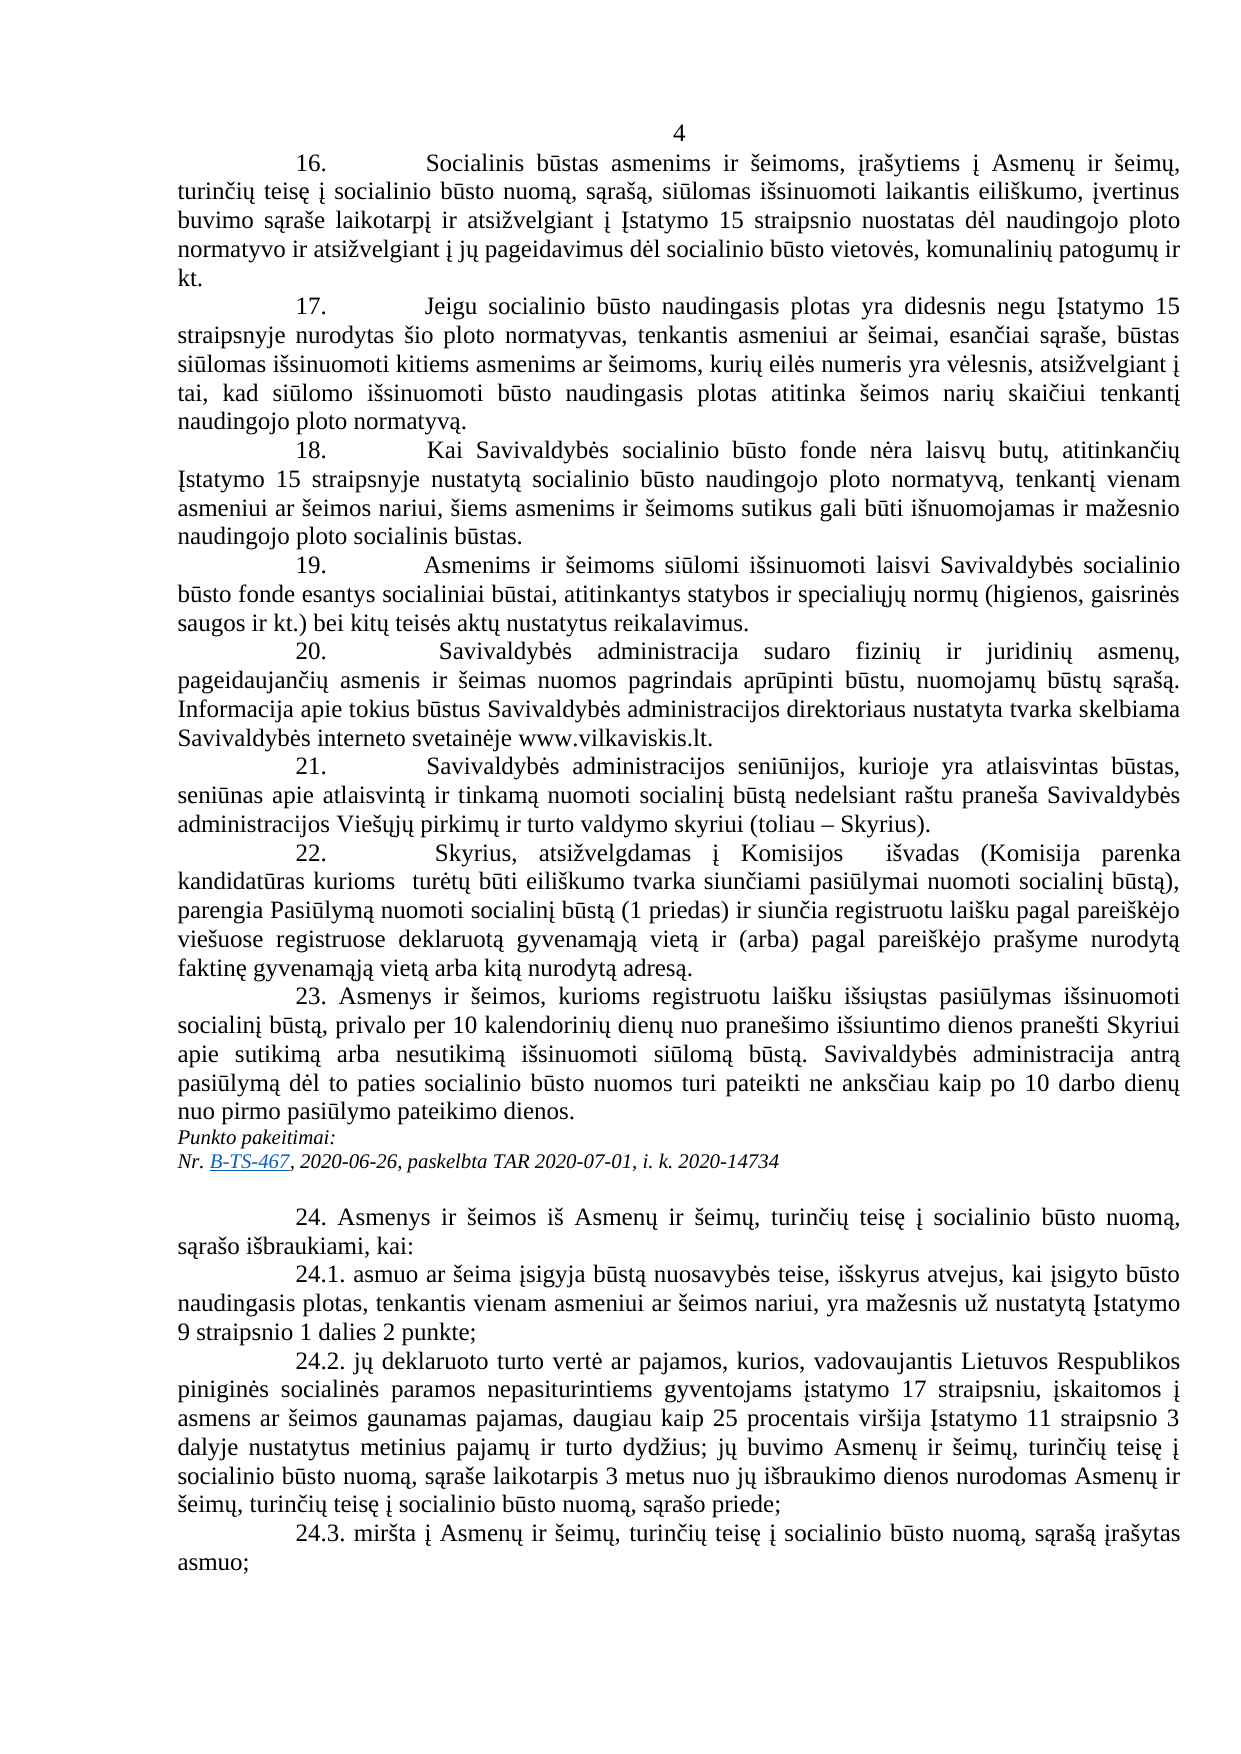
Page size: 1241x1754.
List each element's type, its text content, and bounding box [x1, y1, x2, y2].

text 20. Savivaldybės administracija sudaro fizinių ir juridinių asmenų, pageidaujančių asmenis ir šeimas nuomos pagrindais aprūpinti būstu, nuomojamų būstų sąrašą. Informacija apie tokius būstus Savivaldybės administracijos direktoriaus nustatyta tvarka skelbiama Savivaldybės interneto svetainėje www.vilkaviskis.lt. [177, 636, 1181, 751]
text 17. Jeigu socialinio būsto naudingasis plotas yra didesnis negu Įstatymo 15 straipsnyje nurodytas šio ploto normatyvas, tenkantis asmeniui ar šeimai, esančiai sąraše, būstas siūlomas išsinuomoti kitiems asmenims ar šeimoms, kurių eilės numeris yra vėlesnis, atsižvelgiant į tai, kad siūlomo išsinuomoti būsto naudingasis plotas atitinka šeimos narių skaičiui tenkantį naudingojo ploto normatyvą. [177, 291, 1181, 435]
text 24. Asmenys ir šeimos iš Asmenų ir šeimų, turinčių teisę į socialinio būsto nuomą, sąrašo išbraukiami, kai: [177, 1202, 1181, 1259]
text 24.1. asmuo ar šeima įsigyja būstą nuosavybės teise, išskyrus atvejus, kai įsigyto būsto naudingasis plotas, tenkantis vienam asmeniui ar šeimos nariui, yra mažesnis už nustatytą Įstatymo 9 straipsnio 1 dalies 2 punkte; [177, 1259, 1181, 1346]
text 16. Socialinis būstas asmenims ir šeimoms, įrašytiems į Asmenų ir šeimų, turinčių teisę į socialinio būsto nuomą, sąrašą, siūlomas išsinuomoti laikantis eiliškumo, įvertinus buvimo sąraše laikotarpį ir atsižvelgiant į Įstatymo 15 straipsnio nuostatas dėl naudingojo ploto normatyvo ir atsižvelgiant į jų pageidavimus dėl socialinio būsto vietovės, komunalinių patogumų ir kt. [177, 148, 1181, 291]
text Punkto pakeitimai: [177, 1125, 1181, 1149]
text 19. Asmenims ir šeimoms siūlomi išsinuomoti laisvi Savivaldybės socialinio būsto fonde esantys socialiniai būstai, atitinkantys statybos ir specialiųjų normų (higienos, gaisrinės saugos ir kt.) bei kitų teisės aktų nustatytus reikalavimus. [177, 550, 1181, 636]
text 21. Savivaldybės administracijos seniūnijos, kurioje yra atlaisvintas būstas, seniūnas apie atlaisvintą ir tinkamą nuomoti socialinį būstą nedelsiant raštu praneša Savivaldybės administracijos Viešųjų pirkimų ir turto valdymo skyriui (toliau – Skyrius). [177, 751, 1181, 838]
text 23. Asmenys ir šeimos, kurioms registruotu laišku išsiųstas pasiūlymas išsinuomoti socialinį būstą, privalo per 10 kalendorinių dienų nuo pranešimo išsiuntimo dienos pranešti Skyriui apie sutikimą arba nesutikimą išsinuomoti siūlomą būstą. Savivaldybės administracija antrą pasiūlymą dėl to paties socialinio būsto nuomos turi pateikti ne anksčiau kaip po 10 darbo dienų nuo pirmo pasiūlymo pateikimo dienos. [177, 981, 1181, 1125]
text 18. Kai Savivaldybės socialinio būsto fonde nėra laisvų butų, atitinkančių Įstatymo 15 straipsnyje nustatytą socialinio būsto naudingojo ploto normatyvą, tenkantį vienam asmeniui ar šeimos nariui, šiems asmenims ir šeimoms sutikus gali būti išnuomojamas ir mažesnio naudingojo ploto socialinis būstas. [177, 435, 1181, 550]
text 24.3. miršta į Asmenų ir šeimų, turinčių teisę į socialinio būsto nuomą, sąrašą įrašytas asmuo; [177, 1518, 1181, 1576]
text 24.2. jų deklaruoto turto vertė ar pajamos, kurios, vadovaujantis Lietuvos Respublikos piniginės socialinės paramos nepasiturintiems gyventojams įstatymo 17 straipsniu, įskaitomos į asmens ar šeimos gaunamas pajamas, daugiau kaip 25 procentais viršija Įstatymo 11 straipsnio 3 dalyje nustatytus metinius pajamų ir turto dydžius; jų buvimo Asmenų ir šeimų, turinčių teisę į socialinio būsto nuomą, sąraše laikotarpis 3 metus nuo jų išbraukimo dienos nurodomas Asmenų ir šeimų, turinčių teisę į socialinio būsto nuomą, sąrašo priede; [177, 1346, 1181, 1518]
text 22. Skyrius, atsižvelgdamas į Komisijos išvadas (Komisija parenka kandidatūras kurioms turėtų būti eiliškumo tvarka siunčiami pasiūlymai nuomoti socialinį būstą), parengia Pasiūlymą nuomoti socialinį būstą (1 priedas) ir siunčia registruotu laišku pagal pareiškėjo viešuose registruose deklaruotą gyvenamąją vietą ir (arba) pagal pareiškėjo prašyme nurodytą faktinę gyvenamąją vietą arba kitą nurodytą adresą. [177, 838, 1181, 981]
text Nr. B-TS-467, 2020-06-26, paskelbta TAR 2020-07-01, i. k. 2020-14734 [177, 1149, 1181, 1173]
